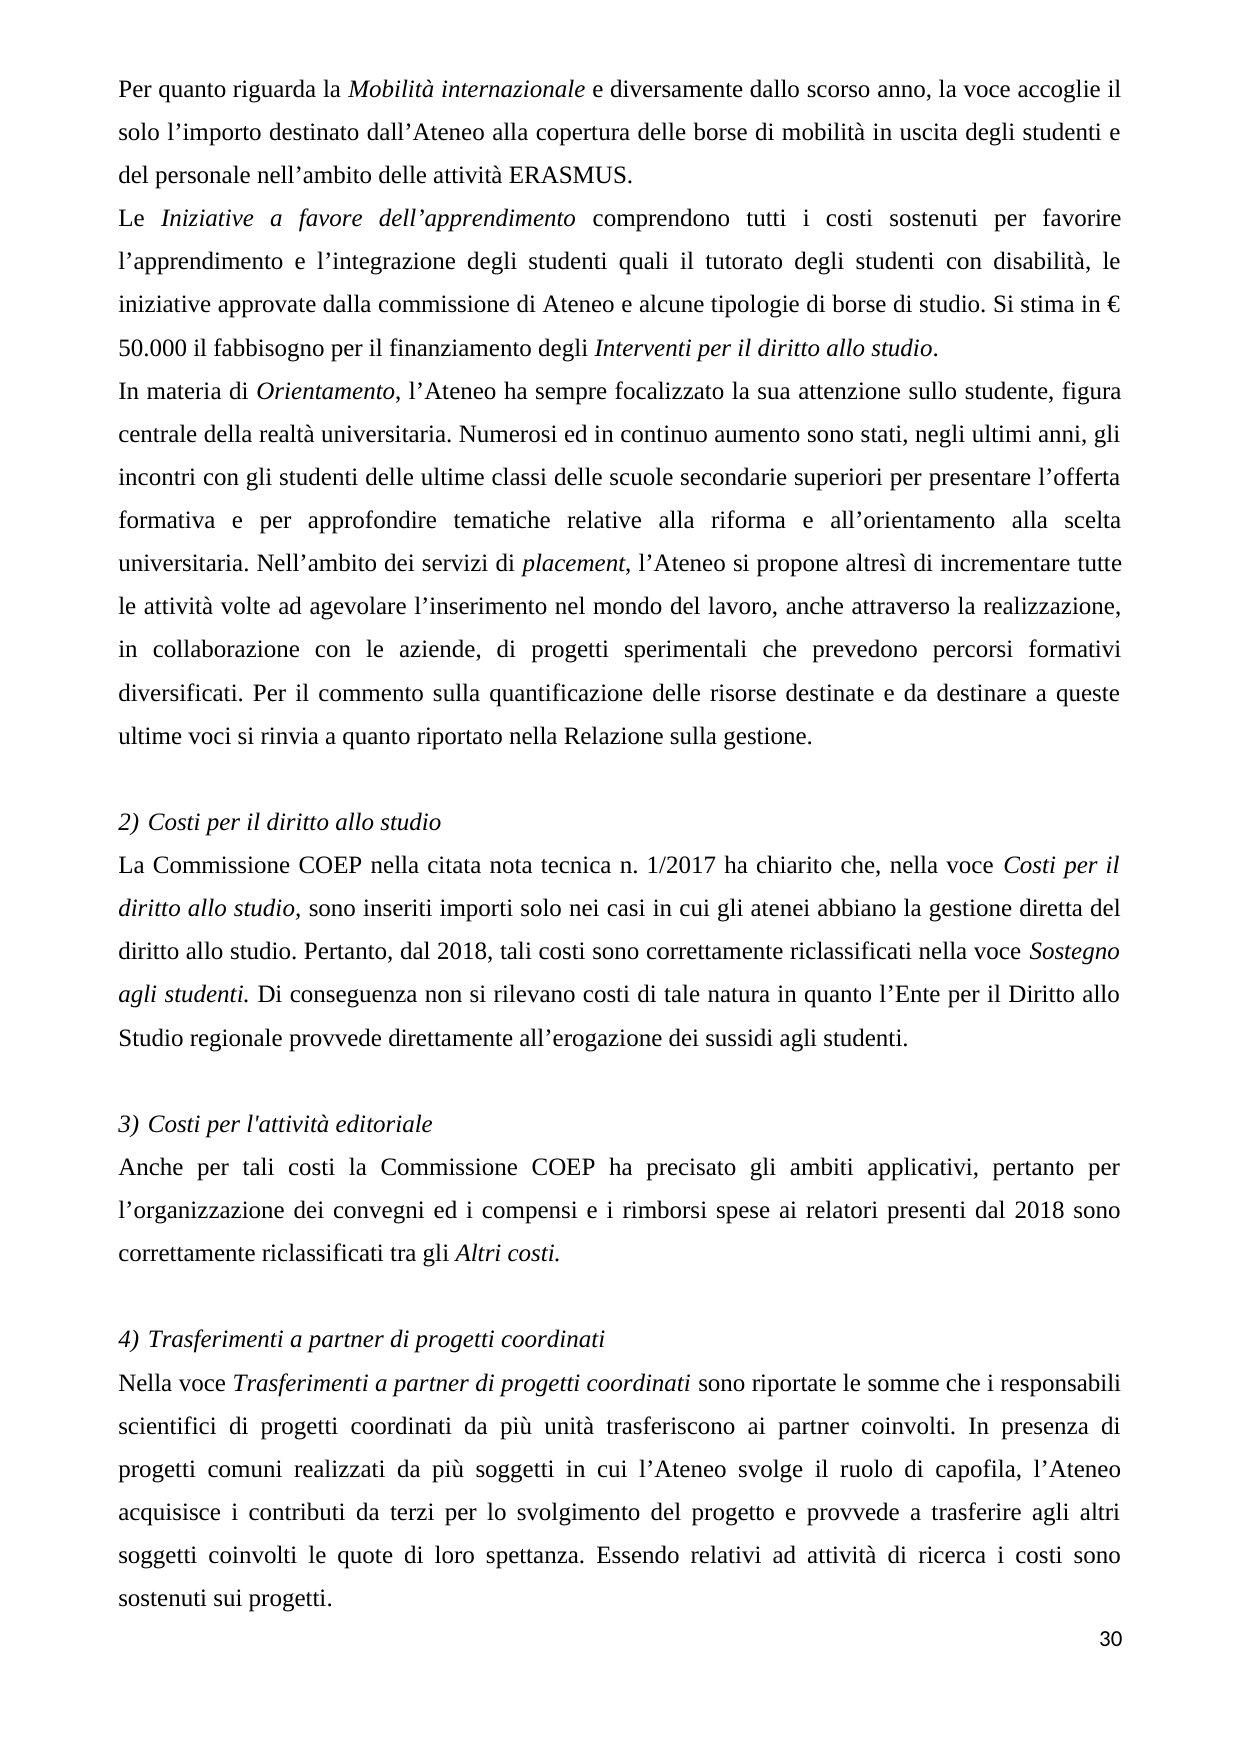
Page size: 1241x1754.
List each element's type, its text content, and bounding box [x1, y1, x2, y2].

text In materia di Orientamento, l’Ateneo ha sempre focalizzato la sua attenzione sullo studente, figura centrale della realtà universitaria. Numerosi ed in continuo aumento sono stati, negli ultimi anni, gli incontri con gli studenti delle ultime classi delle scuole secondarie superiori per presentare l’offerta formativa e per approfondire tematiche relative alla riforma e all’orientamento alla scelta universitaria. Nell’ambito dei servizi di placement, l’Ateneo si propone altresì di incrementare tutte le attività volte ad agevolare l’inserimento nel mondo del lavoro, anche attraverso la realizzazione, in collaborazione con le aziende, di progetti sperimentali che prevedono percorsi formativi diversificati. Per il commento sulla quantificazione delle risorse destinate e da destinare a queste ultime voci si rinvia a quanto riportato nella Relazione sulla gestione. [118, 376, 1122, 749]
text La Commissione COEP nella citata nota tecnica n. 1/2017 ha chiarito che, nella voce Costi per il diritto allo studio, sono inseriti importi solo nei casi in cui gli atenei abbiano la gestione diretta del diritto allo studio. Pertanto, dal 2018, tali costi sono correttamente riclassificati nella voce Sostegno agli studenti. Di conseguenza non si rilevano costi di tale natura in quanto l’Ente per il Diritto allo Studio regionale provvede direttamente all’erogazione dei sussidi agli studenti. [118, 850, 1122, 1051]
list Costi per l'attività editoriale [118, 1109, 1122, 1138]
text Anche per tali costi la Commissione COEP ha precisato gli ambiti applicativi, pertanto per l’organizzazione dei convegni ed i compensi e i rimborsi spese ai relatori presenti dal 2018 sono correttamente riclassificati tra gli Altri costi. [118, 1152, 1122, 1267]
text Le Iniziative a favore dell’apprendimento comprendono tutti i costi sostenuti per favorire l’apprendimento e l’integrazione degli studenti quali il tutorato degli studenti con disabilità, le iniziative approvate dalla commissione di Ateneo e alcune tipologie di borse di studio. Si stima in € 50.000 il fabbisogno per il finanziamento degli Interventi per il diritto allo studio. [118, 203, 1122, 361]
text Per quanto riguarda la Mobilità internazionale e diversamente dallo scorso anno, la voce accoglie il solo l’importo destinato dall’Ateneo alla copertura delle borse di mobilità in uscita degli studenti e del personale nell’ambito delle attività ERASMUS. [118, 74, 1122, 189]
list Costi per il diritto allo studio [118, 807, 1122, 836]
list Trasferimenti a partner di progetti coordinati [118, 1324, 1122, 1353]
text Nella voce Trasferimenti a partner di progetti coordinati sono riportate le somme che i responsabili scientifici di progetti coordinati da più unità trasferiscono ai partner coinvolti. In presenza di progetti comuni realizzati da più soggetti in cui l’Ateneo svolge il ruolo di capofila, l’Ateneo acquisisce i contributi da terzi per lo svolgimento del progetto e provvede a trasferire agli altri soggetti coinvolti le quote di loro spettanza. Essendo relativi ad attività di ricerca i costi sono sostenuti sui progetti. [118, 1368, 1122, 1612]
